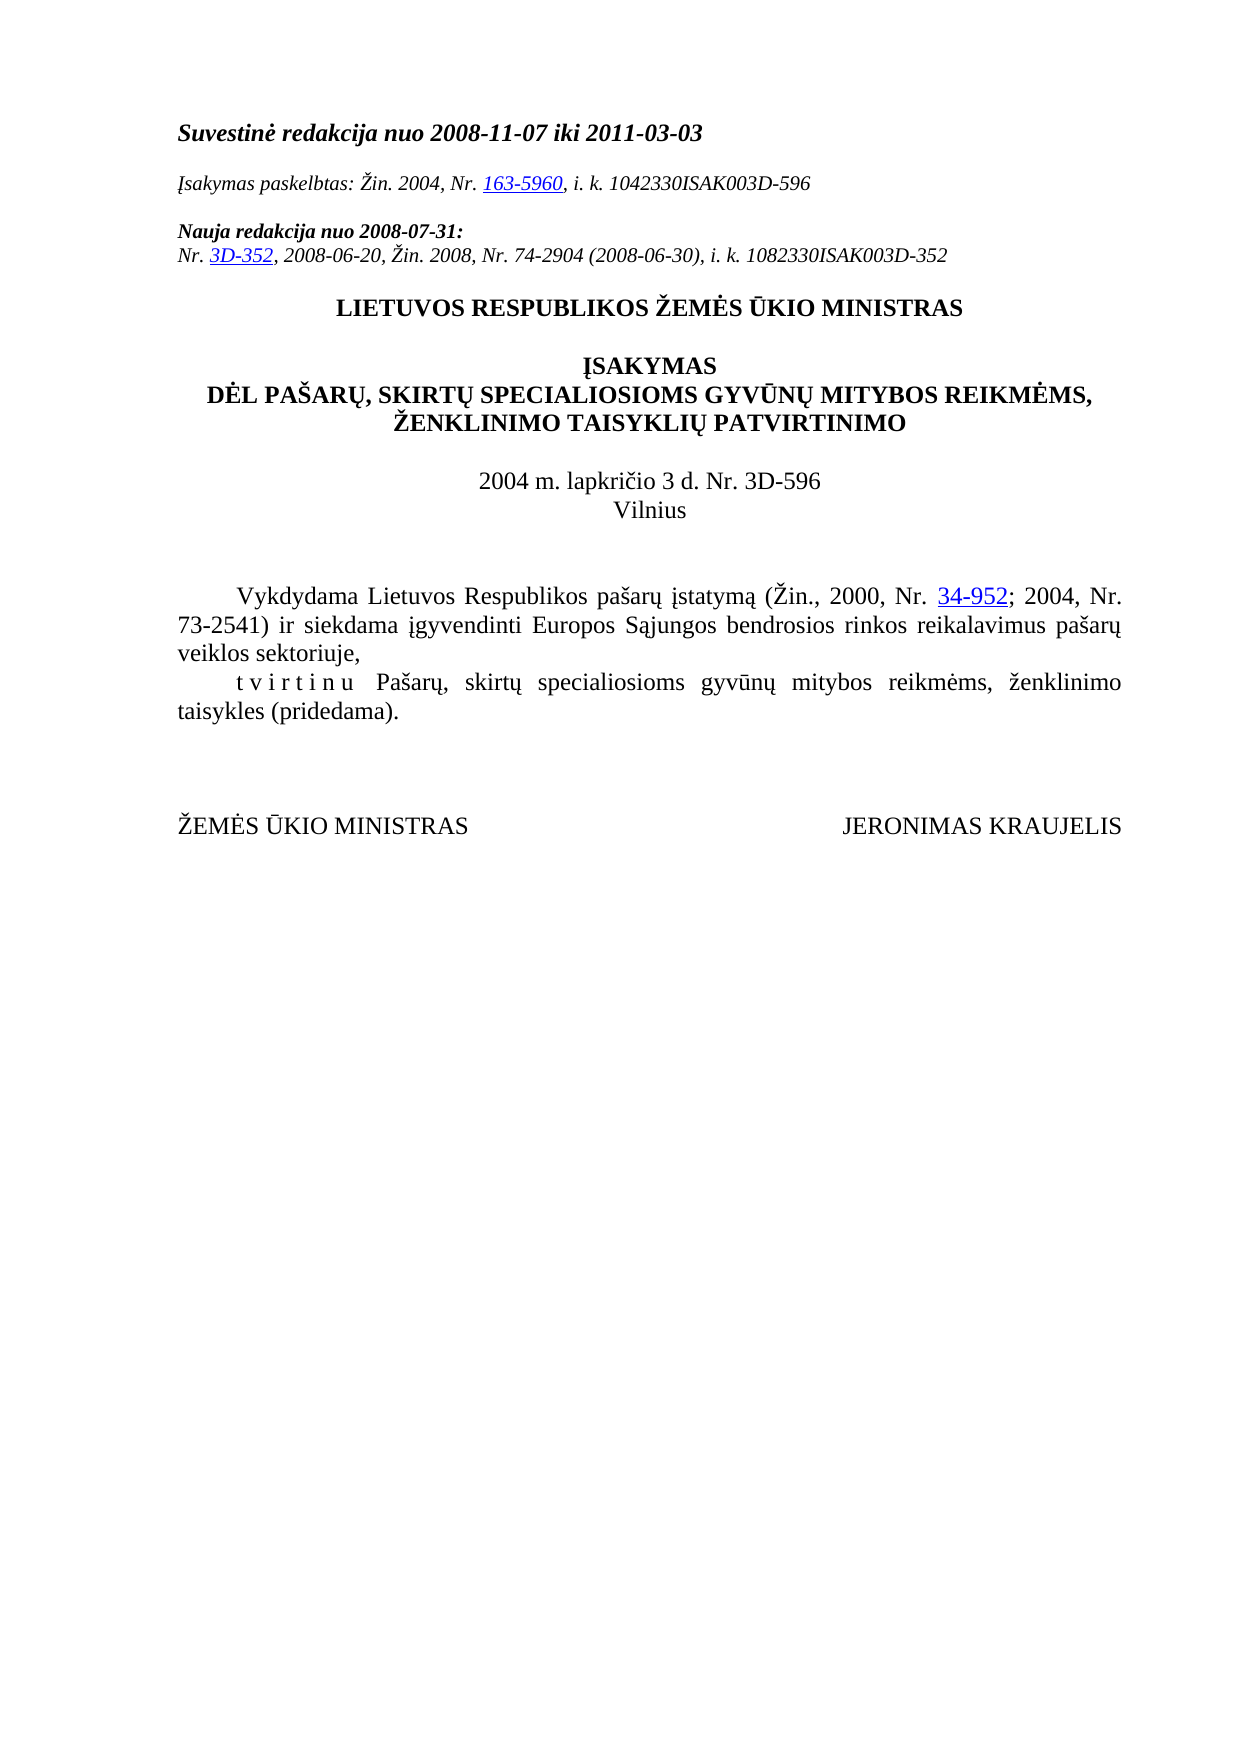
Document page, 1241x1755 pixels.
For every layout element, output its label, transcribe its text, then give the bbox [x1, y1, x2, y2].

text DĖL PAŠARŲ, SKIRTŲ SPECIALIOSIOMS GYVŪNŲ MITYBOS REIKMĖMS, ŽENKLINIMO TAISYKLIŲ PATVIRTINIMO [177, 380, 1122, 437]
text Nr. 3D-352, 2008-06-20, Žin. 2008, Nr. 74-2904 (2008-06-30), i. k. 1082330ISAK003D-352 [177, 243, 1122, 267]
text Įsakymas paskelbtas: Žin. 2004, Nr. 163-5960, i. k. 1042330ISAK003D-596 [177, 171, 1122, 195]
text ĮSAKYMAS [177, 351, 1122, 380]
text Nauja redakcija nuo 2008-07-31: [177, 219, 1122, 243]
text Vilnius [177, 495, 1122, 523]
text 2004 m. lapkričio 3 d. Nr. 3D-596 [177, 466, 1122, 495]
text Vykdydama Lietuvos Respublikos pašarų įstatymą (Žin., 2000, Nr. 34-952; 2004, Nr. 73-2541) ir siekdama įgyvendinti Europos Sąjungos bendrosios rinkos reikalavimus pašarų veiklos sektoriuje, [177, 581, 1122, 667]
text tvirtinu Pašarų, skirtų specialiosioms gyvūnų mitybos reikmėms, ženklinimo taisykles (pridedama). [177, 667, 1122, 725]
text LIETUVOS RESPUBLIKOS ŽEMĖS ŪKIO MINISTRAS [177, 293, 1122, 322]
text Suvestinė redakcija nuo 2008-11-07 iki 2011-03-03 [177, 118, 1122, 147]
text ŽEMĖS ŪKIO MINISTRAS JERONIMAS KRAUJELIS [177, 811, 1122, 840]
